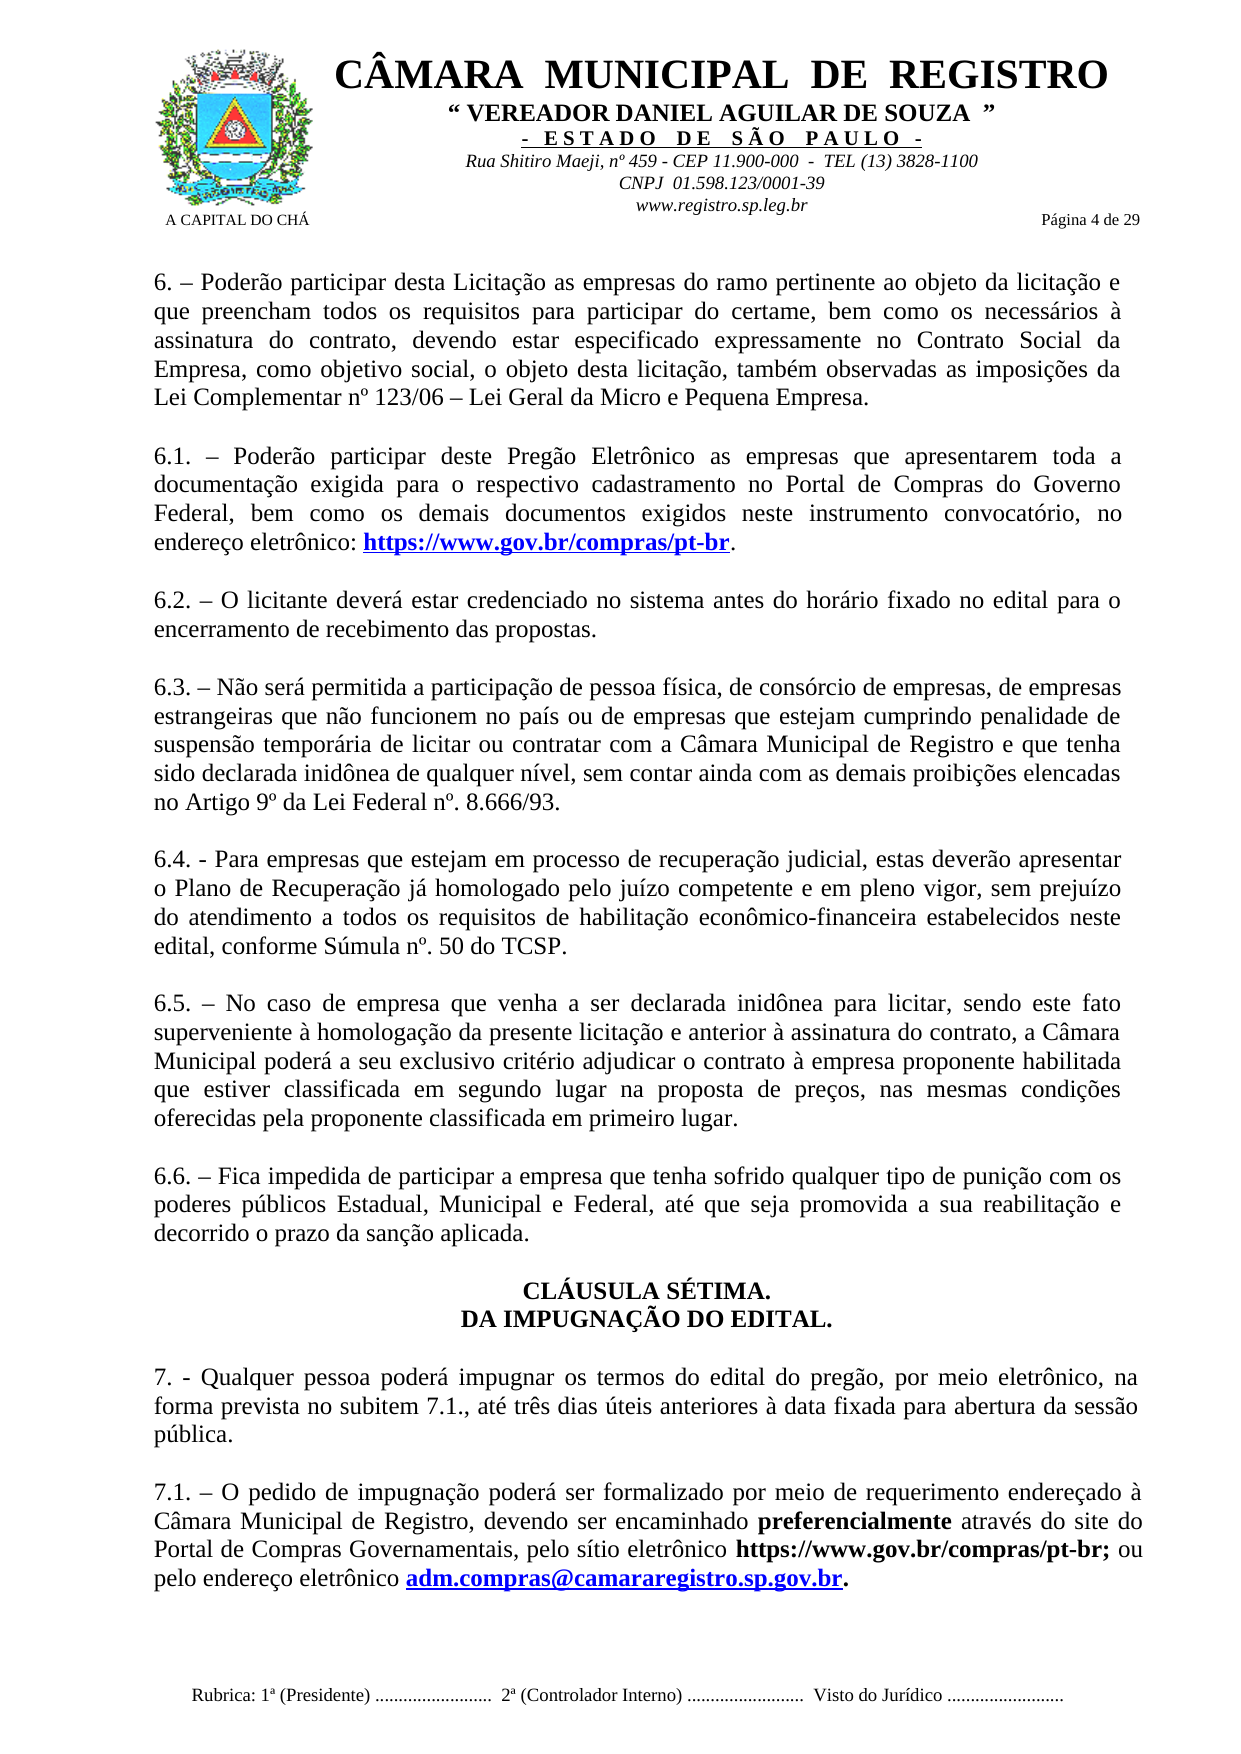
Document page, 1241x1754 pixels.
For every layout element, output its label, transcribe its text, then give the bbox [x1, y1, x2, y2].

text 7. - Qualquer pessoa poderá impugnar os termos do edital do pregão, por meio eletrônico, na forma prevista no subitem 7.1., até três dias úteis anteriores à data fixada para abertura da sessão pública. [153, 1362, 1140, 1448]
text 6. – Poderão participar desta Licitação as empresas do ramo pertinente ao objeto da licitação e que preencham todos os requisitos para participar do certame, bem como os necessários à assinatura do contrato, devendo estar especificado expressamente no Contrato Social da Empresa, como objetivo social, o objeto desta licitação, também observadas as imposições da Lei Complementar nº 123/06 – Lei Geral da Micro e Pequena Empresa. [153, 267, 1122, 411]
text DA IMPUGNAÇÃO DO EDITAL. [153, 1304, 1140, 1333]
text 6.4. - Para empresas que estejam em processo de recuperação judicial, estas deverão apresentar o Plano de Recuperação já homologado pelo juízo competente e em pleno vigor, sem prejuízo do atendimento a todos os requisitos de habilitação econômico-financeira estabelecidos neste edital, conforme Súmula nº. 50 do TCSP. [153, 844, 1122, 959]
text CLÁUSULA SÉTIMA. [153, 1276, 1140, 1304]
text 6.2. – O licitante deverá estar credenciado no sistema antes do horário fixado no edital para o encerramento de recebimento das propostas. [153, 585, 1122, 643]
text 6.6. – Fica impedida de participar a empresa que tenha sofrido qualquer tipo de punição com os poderes públicos Estadual, Municipal e Federal, até que seja promovida a sua reabilitação e decorrido o prazo da sanção aplicada. [153, 1161, 1122, 1247]
text 6.1. – Poderão participar deste Pregão Eletrônico as empresas que apresentarem toda a documentação exigida para o respectivo cadastramento no Portal de Compras do Governo Federal, bem como os demais documentos exigidos neste instrumento convocatório, no endereço eletrônico: https://www.gov.br/compras/pt-br. [153, 441, 1122, 556]
text 6.5. – No caso de empresa que venha a ser declarada inidônea para licitar, sendo este fato superveniente à homologação da presente licitação e anterior à assinatura do contrato, a Câmara Municipal poderá a seu exclusivo critério adjudicar o contrato à empresa proponente habilitada que estiver classificada em segundo lugar na proposta de preços, nas mesmas condições oferecidas pela proponente classificada em primeiro lugar. [153, 988, 1122, 1132]
text 6.3. – Não será permitida a participação de pessoa física, de consórcio de empresas, de empresas estrangeiras que não funcionem no país ou de empresas que estejam cumprindo penalidade de suspensão temporária de licitar ou contratar com a Câmara Municipal de Registro e que tenha sido declarada inidônea de qualquer nível, sem contar ainda com as demais proibições elencadas no Artigo 9º da Lei Federal nº. 8.666/93. [153, 672, 1122, 816]
list 7.1. – O pedido de impugnação poderá ser formalizado por meio de requerimento endereçado à Câmara Municipal de Registro, devendo ser encaminhado preferencialmente através do site do Portal de Compras Governamentais, pelo sítio eletrônico https://www.gov.br/compras/pt-br; ou pelo endereço eletrônico adm.compras@camararegistro.sp.gov.br. [153, 1477, 1143, 1592]
